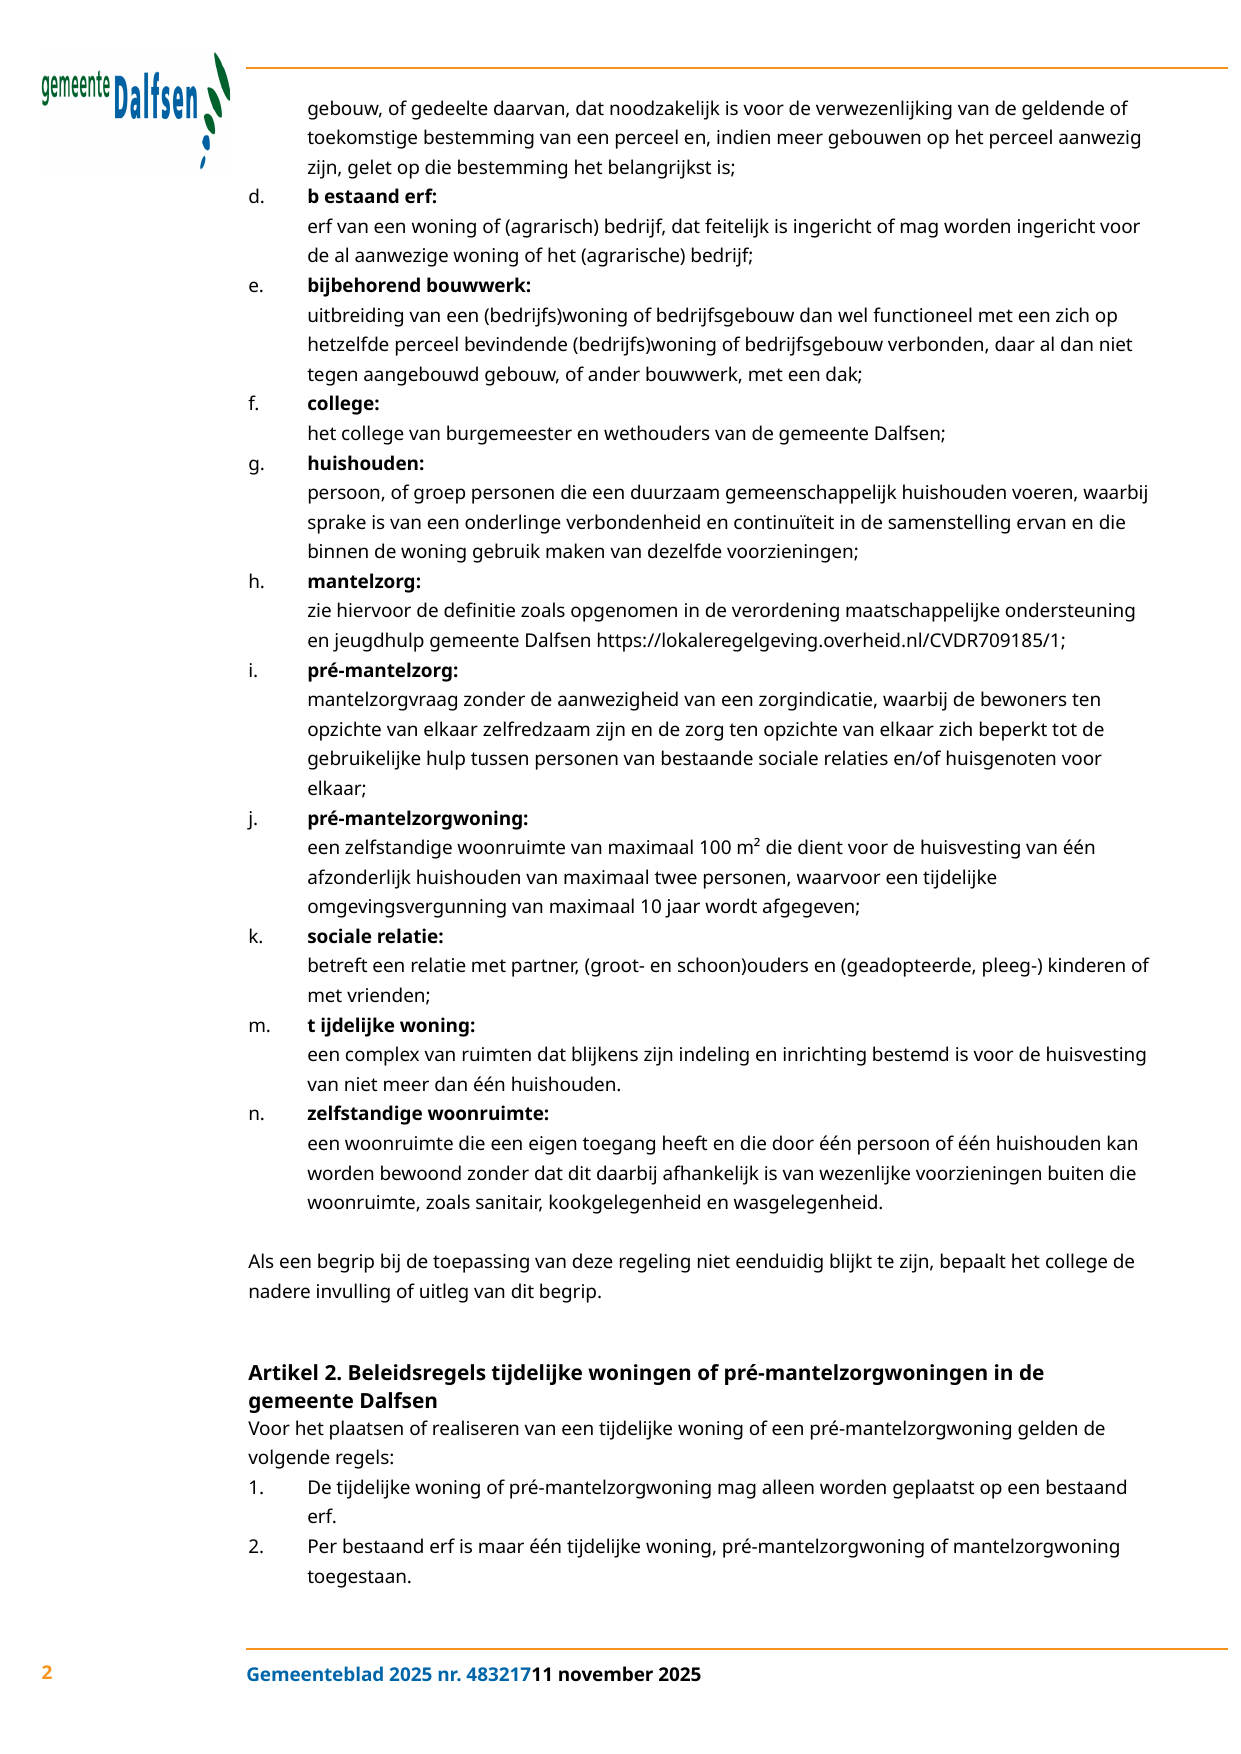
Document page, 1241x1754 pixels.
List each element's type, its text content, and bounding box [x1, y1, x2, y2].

list b estaand erf: [248, 183, 1152, 209]
list pré-mantelzorgwoning: [248, 805, 1152, 831]
list zelfstandige woonruimte: [248, 1101, 1152, 1126]
text Als een begrip bij de toepassing van deze regeling niet eenduidig blijkt te zijn, bepaalt het college de nadere invulling of uitleg van dit begrip. [248, 1248, 1152, 1304]
picture [41, 47, 231, 172]
list pré-mantelzorg: [248, 657, 1152, 683]
list t ijdelijke woning: [248, 1012, 1152, 1038]
list het college van burgemeester en wethouders van de gemeente Dalfsen; [248, 420, 1152, 446]
list een woonruimte die een eigen toegang heeft en die door één persoon of één huishouden kan worden bewoond zonder dat dit daarbij afhankelijk is van wezenlijke voorzieningen buiten die woonruimte, zoals sanitair, kookgelegenheid en wasgelegenheid. [248, 1130, 1152, 1215]
list bijbehorend bouwwerk: [248, 272, 1152, 298]
list erf van een woning of (agrarisch) bedrijf, dat feitelijk is ingericht of mag worden ingericht voor de al aanwezige woning of het (agrarische) bedrijf; [248, 213, 1152, 268]
list betreft een relatie met partner, (groot- en schoon)ouders en (geadopteerde, pleeg-) kinderen of met vrienden; [248, 953, 1152, 1008]
list mantelzorg: [248, 568, 1152, 594]
list uitbreiding van een (bedrijfs)woning of bedrijfsgebouw dan wel functioneel met een zich op hetzelfde perceel bevindende (bedrijfs)woning of bedrijfsgebouw verbonden, daar al dan niet tegen aangebouwd gebouw, of ander bouwwerk, met een dak; [248, 302, 1152, 387]
list Per bestaand erf is maar één tijdelijke woning, pré-mantelzorgwoning of mantelzorgwoning toegestaan. [248, 1533, 1152, 1589]
list sociale relatie: [248, 923, 1152, 949]
list een complex van ruimten dat blijkens zijn indeling en inrichting bestemd is voor de huisvesting van niet meer dan één huishouden. [248, 1041, 1152, 1097]
text Voor het plaatsen of realiseren van een tijdelijke woning of een pré-mantelzorgwoning gelden de volgende regels: [248, 1415, 1152, 1470]
list gebouw, of gedeelte daarvan, dat noodzakelijk is voor de verwezenlijking van de geldende of toekomstige bestemming van een perceel en, indien meer gebouwen op het perceel aanwezig zijn, gelet op die bestemming het belangrijkst is; [248, 95, 1152, 180]
list een zelfstandige woonruimte van maximaal 100 m² die dient voor de huisvesting van één afzonderlijk huishouden van maximaal twee personen, waarvoor een tijdelijke omgevingsvergunning van maximaal 10 jaar wordt afgegeven; [248, 834, 1152, 919]
list persoon, of groep personen die een duurzaam gemeenschappelijk huishouden voeren, waarbij sprake is van een onderlinge verbondenheid en continuïteit in de samenstelling ervan en die binnen de woning gebruik maken van dezelfde voorzieningen; [248, 479, 1152, 564]
list mantelzorgvraag zonder de aanwezigheid van een zorgindicatie, waarbij de bewoners ten opzichte van elkaar zelfredzaam zijn en de zorg ten opzichte van elkaar zich beperkt tot de gebruikelijke hulp tussen personen van bestaande sociale relaties en/of huisgenoten voor elkaar; [248, 686, 1152, 801]
list zie hiervoor de definitie zoals opgenomen in de verordening maatschappelijke ondersteuning en jeugdhulp gemeente Dalfsen https://lokaleregelgeving.overheid.nl/CVDR709185/1; [248, 598, 1152, 653]
list college: [248, 391, 1152, 416]
text Artikel 2. Beleidsregels tijdelijke woningen of pré-mantelzorgwoningen in de gemeente Dalfsen [248, 1358, 1152, 1415]
list De tijdelijke woning of pré-mantelzorgwoning mag alleen worden geplaatst op een bestaand erf. [248, 1474, 1152, 1529]
list huishouden: [248, 450, 1152, 476]
